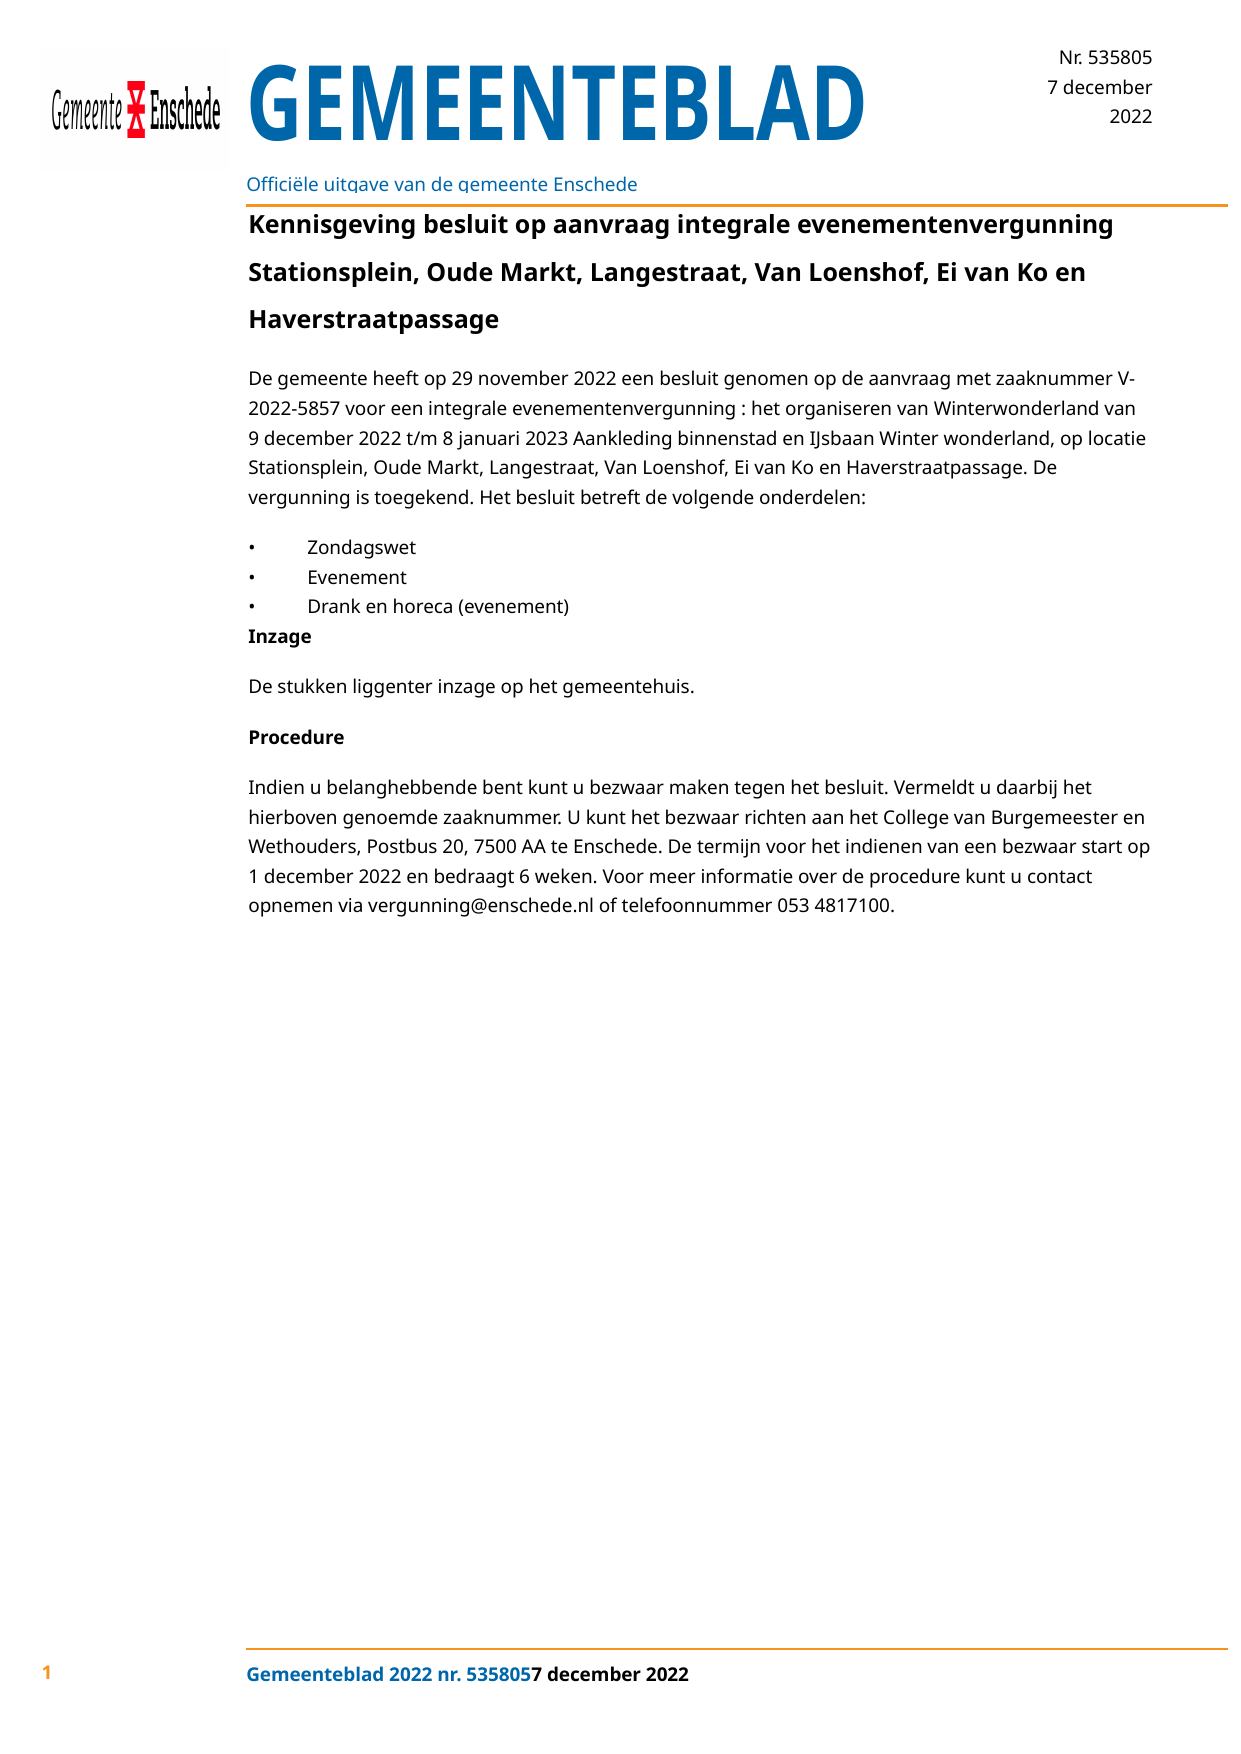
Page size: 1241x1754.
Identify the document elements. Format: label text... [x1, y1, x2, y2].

list Zondagswet [248, 534, 1152, 560]
text Procedure [248, 724, 1152, 749]
text Indien u belanghebbende bent kunt u bezwaar maken tegen het besluit. Vermeldt u daarbij het hierboven genoemde zaaknummer. U kunt het bezwaar richten aan het College van Burgemees­ter en Wethouders, Postbus 20, 7500 AA te Enschede. De termijn voor het indienen van een bezwaar start op 1 december 2022 en bedraagt 6 weken. Voor meer informatie over de procedure kunt u contact opnemen via vergunning@enschede.nl of telefoonnummer 053 4817100. [248, 774, 1152, 918]
picture [41, 47, 231, 172]
text Inzage [248, 623, 1152, 649]
text De stukken liggenter inzage op het gemeentehuis. [248, 673, 1152, 699]
list Evenement [248, 564, 1152, 589]
text Kennisgeving besluit op aanvraag integrale evenementenvergunning Stationsplein, Oude Markt, Langestraat, Van Loenshof, Ei van Ko en Haverstraatpassage [248, 207, 1152, 336]
list Drank en horeca (evenement) [248, 593, 1152, 619]
text De gemeente heeft op 29 november 2022 een besluit genomen op de aanvraag met zaaknummer V-2022-5857 voor een integrale evenementenvergunning : het organiseren van Winterwonderland van 9 december 2022 t/m 8 januari 2023 Aankleding binnenstad en IJsbaan Winter wonderland, op locatie Stationsplein, Oude Markt, Langestraat, Van Loenshof, Ei van Ko en Haverstraatpassage. De vergunning is toegekend. Het besluit betreft de volgende onderdelen: [248, 366, 1152, 509]
